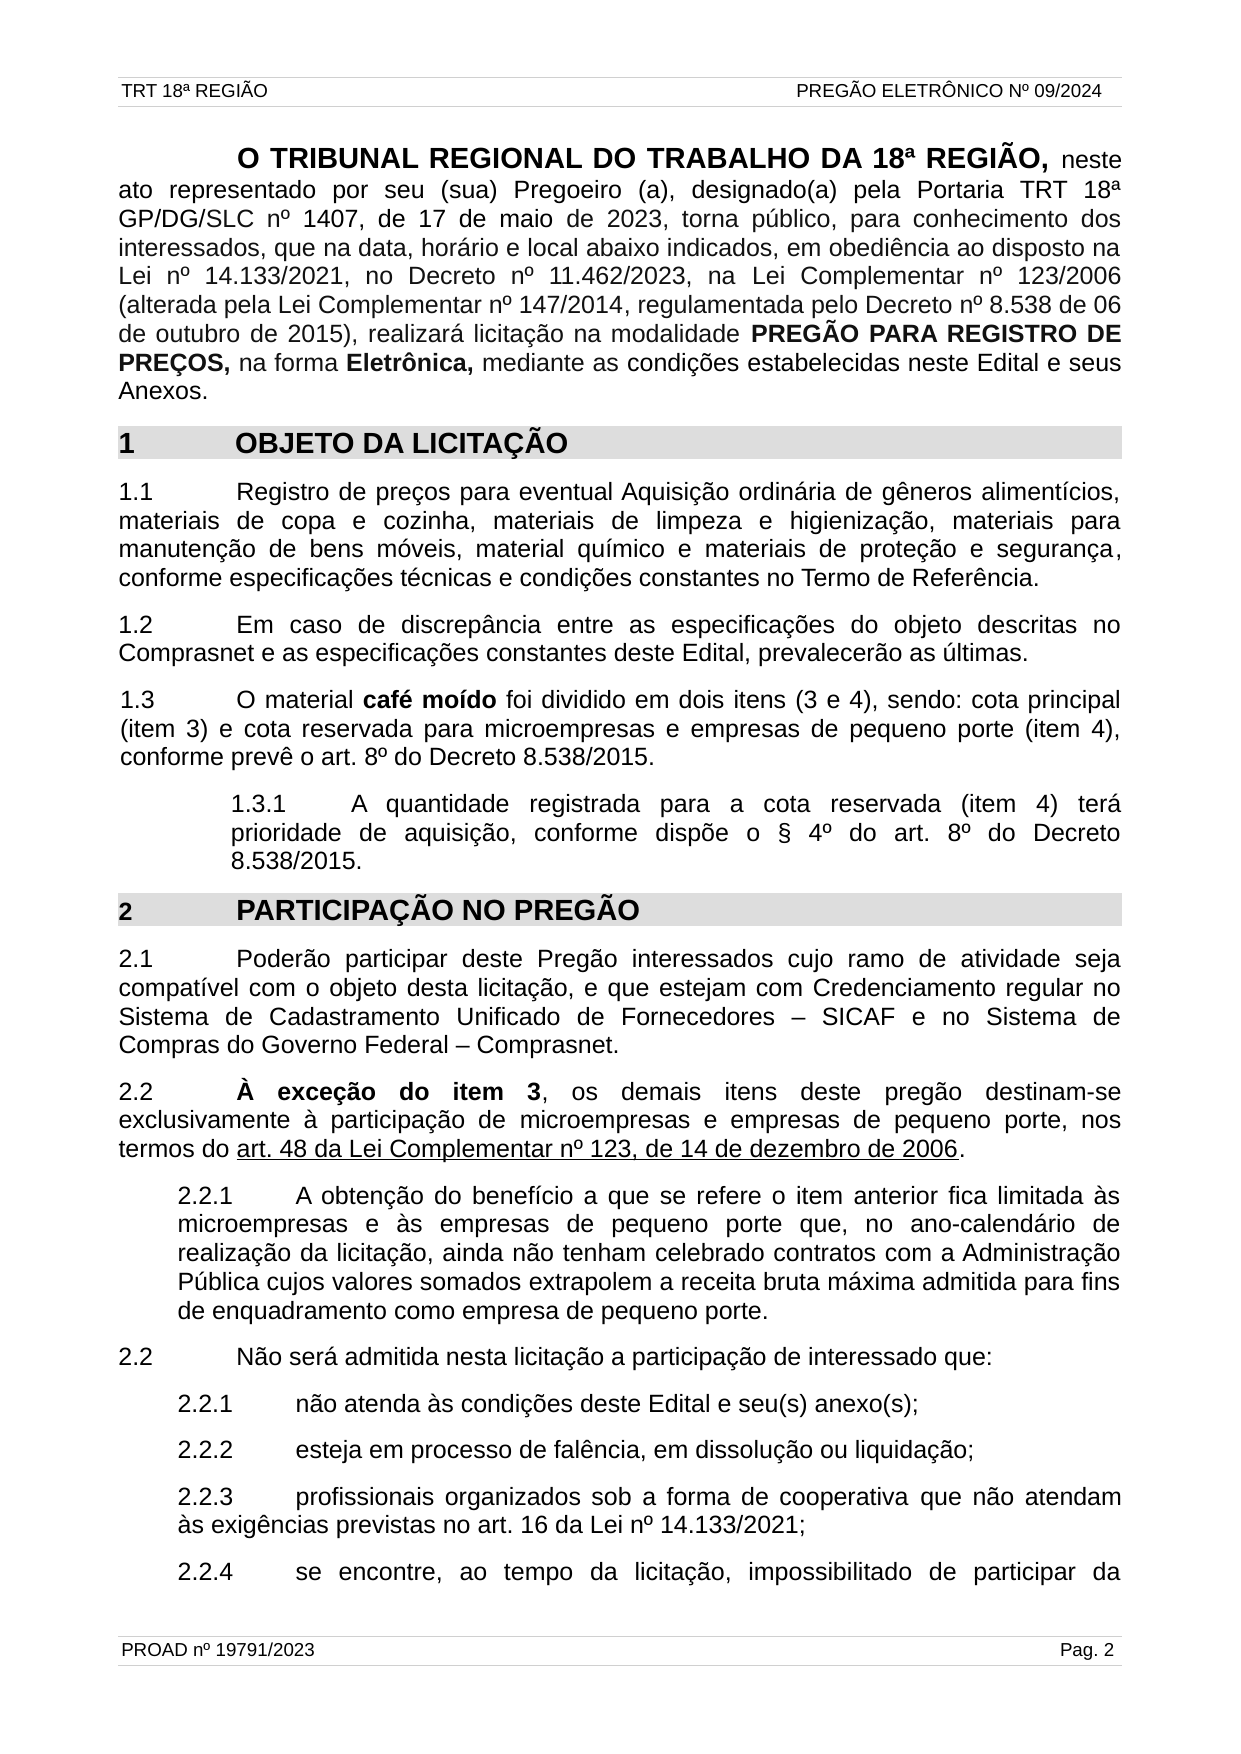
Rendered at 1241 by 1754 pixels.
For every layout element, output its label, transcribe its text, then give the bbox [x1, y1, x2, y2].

text 2.1 Poderão participar deste Pregão interessados cujo ramo de atividade seja compatível com o objeto desta licitação, e que estejam com Credenciamento regular no Sistema de Cadastramento Unificado de Fornecedores – SICAF e no Sistema de Compras do Governo Federal – Comprasnet. [118, 944, 1122, 1059]
text 2.2.3 profissionais organizados sob a forma de cooperativa que não atendam às exigências previstas no art. 16 da Lei nº 14.133/2021; [177, 1481, 1122, 1539]
subtitle 1.2 Em caso de discrepância entre as especificações do objeto descritas no Comprasnet e as especificações constantes deste Edital, prevalecerão as últimas. [118, 609, 1122, 667]
text 1 OBJETO DA LICITAÇÃO [118, 426, 1122, 459]
list 1.3 O material café moído foi dividido em dois itens (3 e 4), sendo: cota principal (item 3) e cota reservada para microempresas e empresas de pequeno porte (item 4), conforme prevê o art. 8º do Decreto 8.538/2015. [120, 685, 1122, 771]
text 2.2.1 não atenda às condições deste Edital e seu(s) anexo(s); [177, 1388, 1122, 1417]
text 1.1 Registro de preços para eventual Aquisição ordinária de gêneros alimentícios, materiais de copa e cozinha, materiais de limpeza e higienização, materiais para manutenção de bens móveis, material químico e materiais de proteção e segurança, conforme especificações técnicas e condições constantes no Termo de Referência. [118, 477, 1122, 592]
text 2.2 À exceção do item 3, os demais itens deste pregão destinam-se exclusivamente à participação de microempresas e empresas de pequeno porte, nos termos do art. 48 da Lei Complementar nº 123, de 14 de dezembro de 2006. [118, 1077, 1122, 1163]
text 2.2.1 A obtenção do benefício a que se refere o item anterior fica limitada às microempresas e às empresas de pequeno porte que, no ano-calendário de realização da licitação, ainda não tenham celebrado contratos com a Administração Pública cujos valores somados extrapolem a receita bruta máxima admitida para fins de enquadramento como empresa de pequeno porte. [177, 1181, 1122, 1324]
list 1.3.1 A quantidade registrada para a cota reservada (item 4) terá prioridade de aquisição, conforme dispõe o § 4º do art. 8º do Decreto 8.538/2015. [231, 789, 1122, 875]
text O TRIBUNAL REGIONAL DO TRABALHO DA 18ª REGIÃO, neste ato representado por seu (sua) Pregoeiro (a), designado(a) pela Portaria TRT 18ª GP/DG/SLC nº 1407, de 17 de maio de 2023, torna público, para conhecimento dos interessados, que na data, horário e local abaixo indicados, em obediência ao disposto na Lei nº 14.133/2021, no Decreto nº 11.462/2023, na Lei Complementar nº 123/2006 (alterada pela Lei Complementar nº 147/2014, regulamentada pelo Decreto nº 8.538 de 06 de outubro de 2015), realizará licitação na modalidade PREGÃO PARA REGISTRO DE PREÇOS, na forma Eletrônica, mediante as condições estabelecidas neste Edital e seus Anexos. [118, 141, 1122, 405]
text 2 PARTICIPAÇÃO NO PREGÃO [118, 893, 1122, 926]
text 2.2 Não será admitida nesta licitação a participação de interessado que: [118, 1342, 1122, 1371]
text 2.2.2 esteja em processo de falência, em dissolução ou liquidação; [177, 1435, 1122, 1464]
text 2.2.4 se encontre, ao tempo da licitação, impossibilitado de participar da [177, 1557, 1122, 1585]
